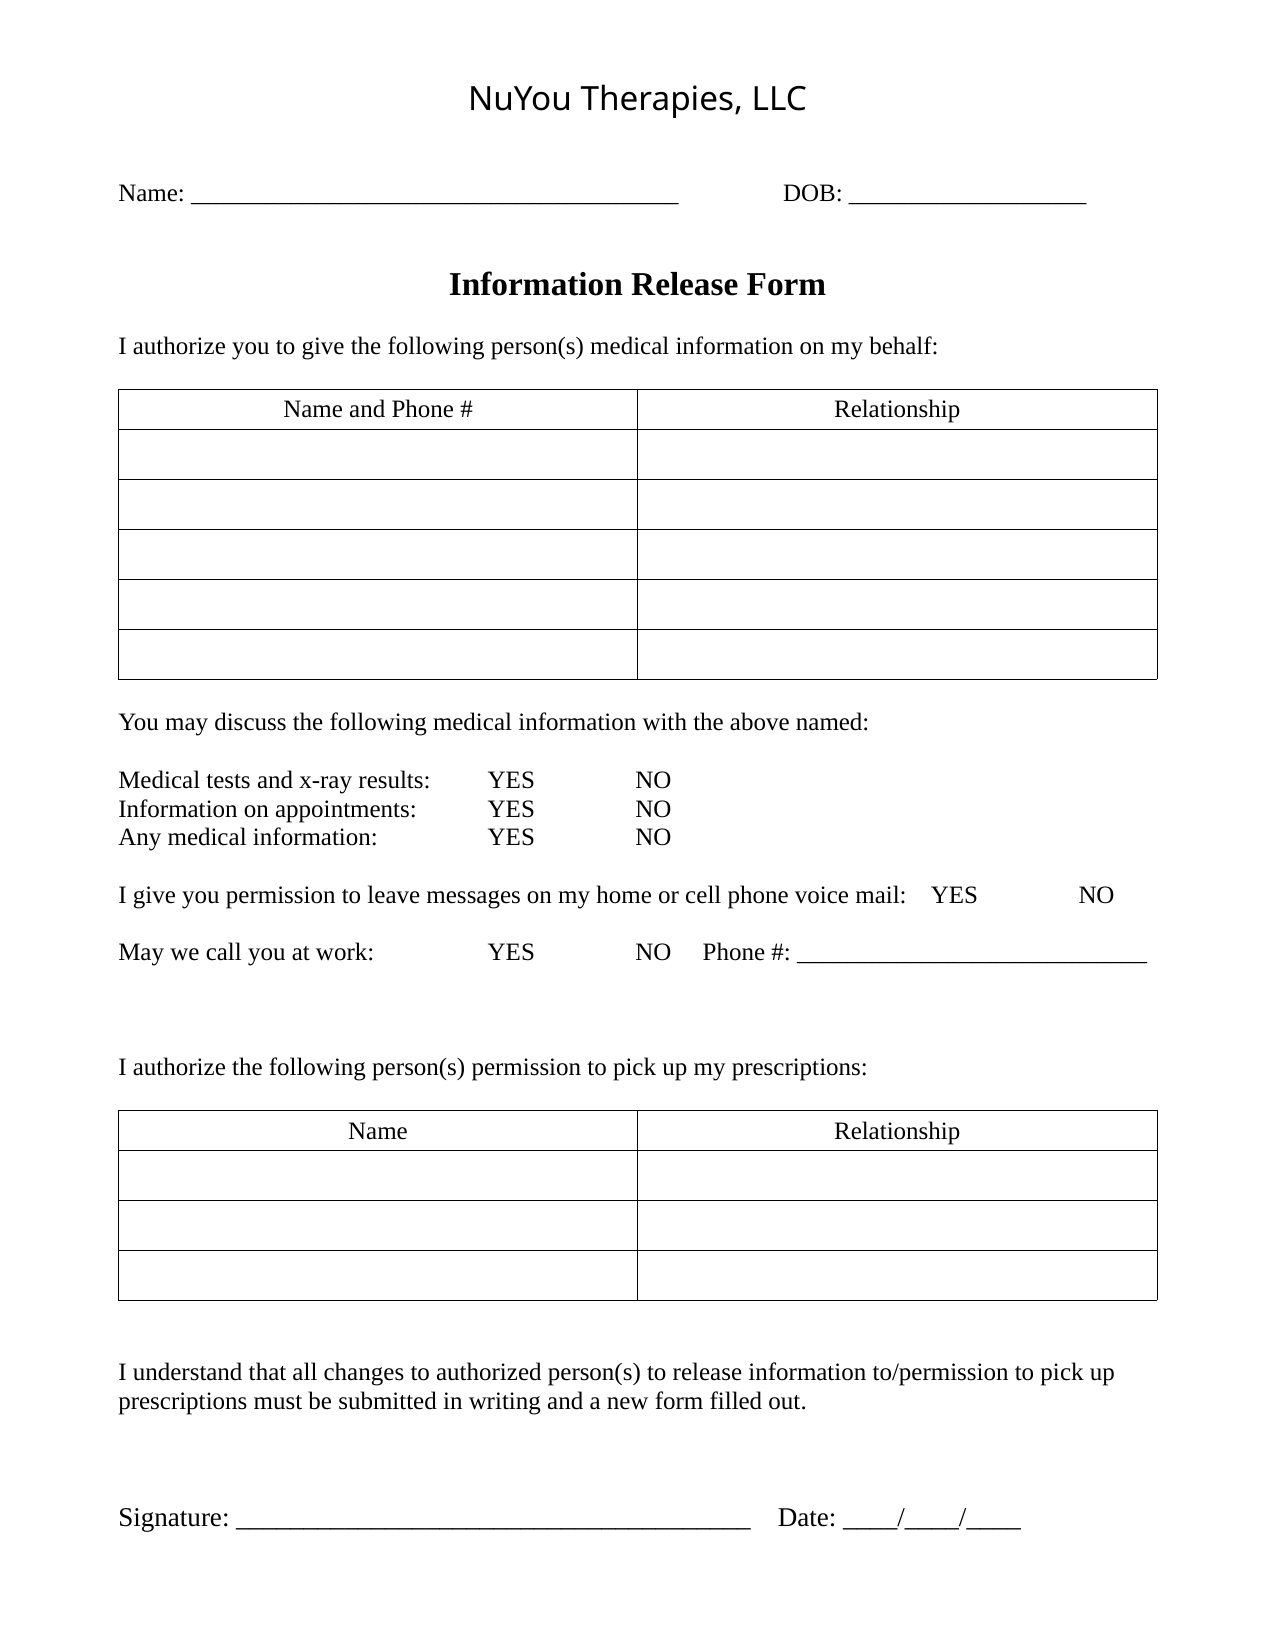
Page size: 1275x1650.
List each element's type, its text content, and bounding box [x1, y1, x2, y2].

text You may discuss the following medical information with the above named: [118, 707, 1157, 736]
table_cell [638, 1201, 1157, 1250]
table_cell [119, 1201, 637, 1250]
table_cell [638, 580, 1157, 629]
text I authorize you to give the following person(s) medical information on my behalf: [118, 331, 1157, 360]
text Information on appointments: YES NO [118, 794, 1157, 822]
table_cell [119, 1151, 637, 1200]
table_header Name and Phone # [119, 390, 637, 429]
text Any medical information: YES NO [118, 822, 1157, 851]
text Name: _______________________________________ DOB: ___________________ [118, 178, 1157, 207]
table_cell [119, 580, 637, 629]
text NuYou Therapies, LLC [118, 75, 1157, 120]
table_cell [119, 480, 637, 529]
text May we call you at work: YES NO Phone #: ____________________________ [118, 937, 1157, 966]
text Signature: ______________________________________ Date: ____/____/____ [118, 1501, 1157, 1532]
table_cell [638, 630, 1157, 678]
table_header Relationship [638, 390, 1157, 429]
text I authorize the following person(s) permission to pick up my prescriptions: [118, 1052, 1157, 1081]
text Medical tests and x-ray results: YES NO [118, 765, 1157, 794]
table_header Relationship [638, 1111, 1157, 1150]
table_cell [119, 530, 637, 579]
table_cell [119, 430, 637, 479]
text I understand that all changes to authorized person(s) to release information to/permission to pick up prescriptions must be submitted in writing and a new form filled out. [118, 1357, 1157, 1415]
table_cell [638, 480, 1157, 529]
table_cell [638, 1151, 1157, 1200]
table_header Name [119, 1111, 637, 1150]
text Information Release Form [118, 264, 1157, 302]
table_cell [638, 1251, 1157, 1300]
table_cell [638, 430, 1157, 479]
table_cell [119, 630, 637, 678]
text I give you permission to leave messages on my home or cell phone voice mail: YES NO [118, 880, 1157, 909]
table_cell [119, 1251, 637, 1300]
table_cell [638, 530, 1157, 579]
